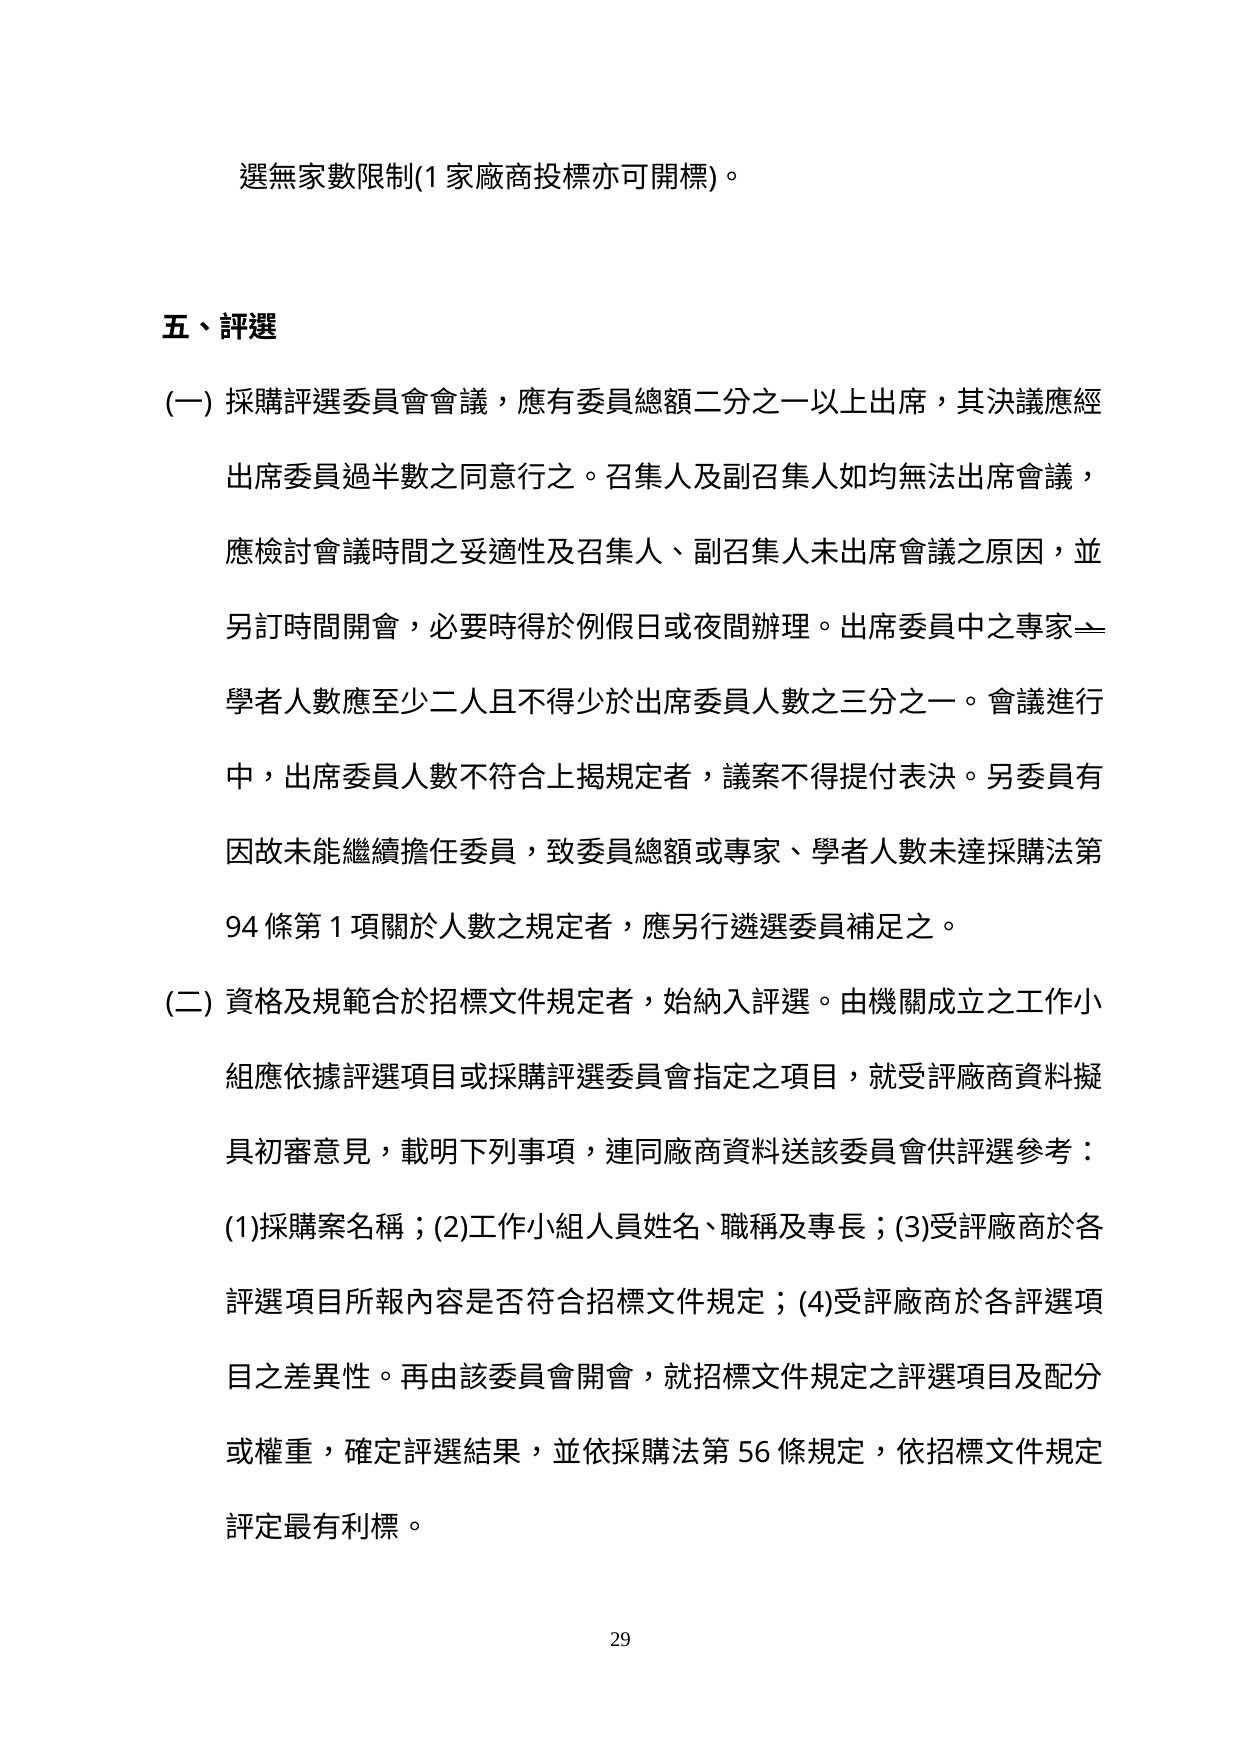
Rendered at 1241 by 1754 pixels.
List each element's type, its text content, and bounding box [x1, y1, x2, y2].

list 資格及規範合於招標文件規定者，始納入評選。由機關成立之工作小組應依據評選項目或採購評選委員會指定之項目，就受評廠商資料擬具初審意見，載明下列事項，連同廠商資料送該委員會供評選參考：(1)採購案名稱；(2)工作小組人員姓名、職稱及專長；(3)受評廠商於各評選項目所報內容是否符合招標文件規定；(4)受評廠商於各評選項目之差異性。再由該委員會開會，就招標文件規定之評選項目及配分或權重，確定評選結果，並依採購法第56條規定，依招標文件規定評定最有利標。 [165, 962, 1104, 1562]
list 採購評選委員會會議，應有委員總額二分之一以上出席，其決議應經出席委員過半數之同意行之。召集人及副召集人如均無法出席會議，應檢討會議時間之妥適性及召集人、副召集人未出席會議之原因，並另訂時間開會，必要時得於例假日或夜間辦理。出席委員中之專家、學者人數應至少二人且不得少於出席委員人數之三分之一。會議進行中，出席委員人數不符合上揭規定者，議案不得提付表決。另委員有因故未能繼續擔任委員，致委員總額或專家、學者人數未達採購法第94條第1項關於人數之規定者，應另行遴選委員補足之。 [165, 362, 1104, 962]
text 選無家數限制(1家廠商投標亦可開標)。 [180, 137, 1104, 212]
subtitle 五、評選 [161, 287, 1104, 362]
